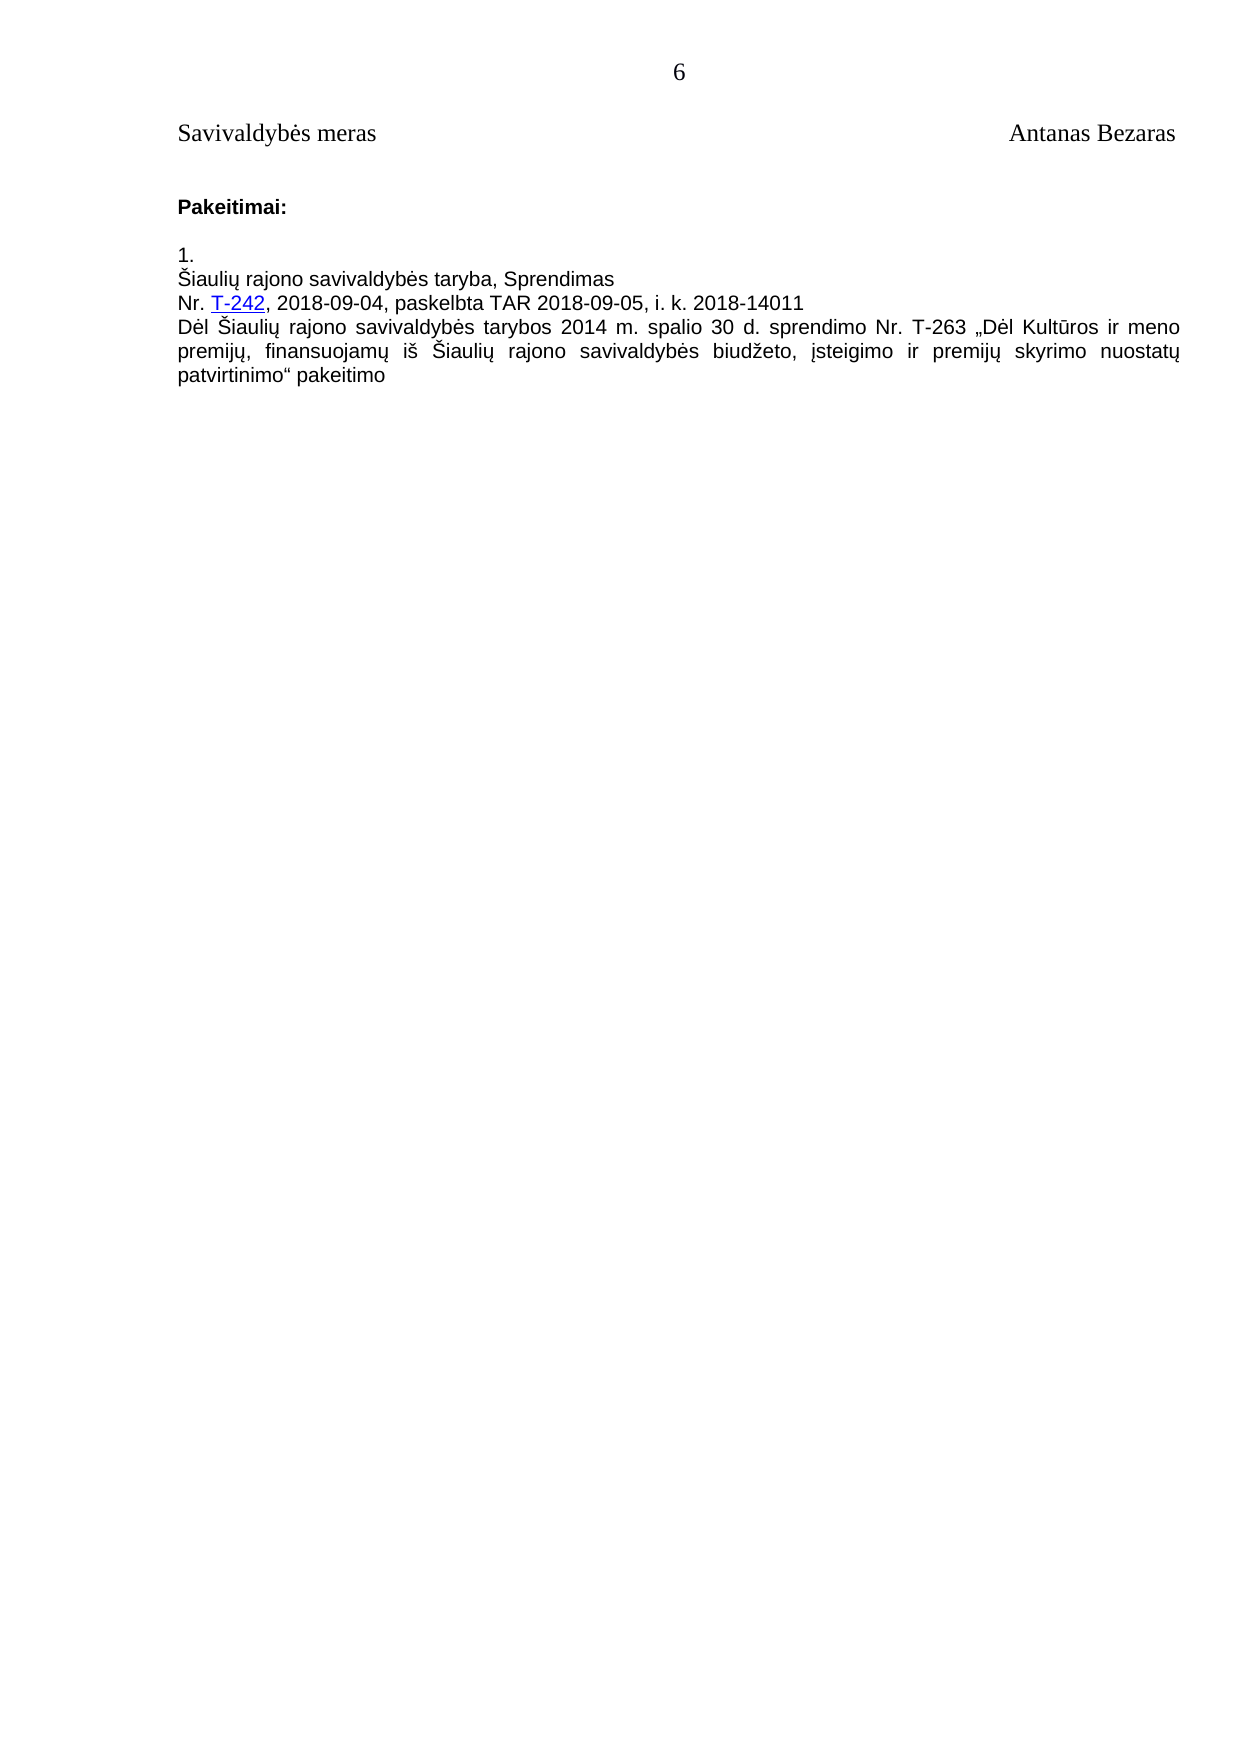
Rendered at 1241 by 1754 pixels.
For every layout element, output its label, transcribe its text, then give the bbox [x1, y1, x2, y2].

text Pakeitimai: [177, 195, 1181, 219]
text Dėl Šiaulių rajono savivaldybės tarybos 2014 m. spalio 30 d. sprendimo Nr. T-263 „Dėl Kultūros ir meno premijų, finansuojamų iš Šiaulių rajono savivaldybės biudžeto, įsteigimo ir premijų skyrimo nuostatų patvirtinimo“ pakeitimo [177, 314, 1181, 386]
text Nr. T-242, 2018-09-04, paskelbta TAR 2018-09-05, i. k. 2018-14011 [177, 291, 1181, 314]
text 1. [177, 243, 1181, 267]
text Savivaldybės meras Antanas Bezaras [177, 118, 1181, 147]
text Šiaulių rajono savivaldybės taryba, Sprendimas [177, 267, 1181, 291]
